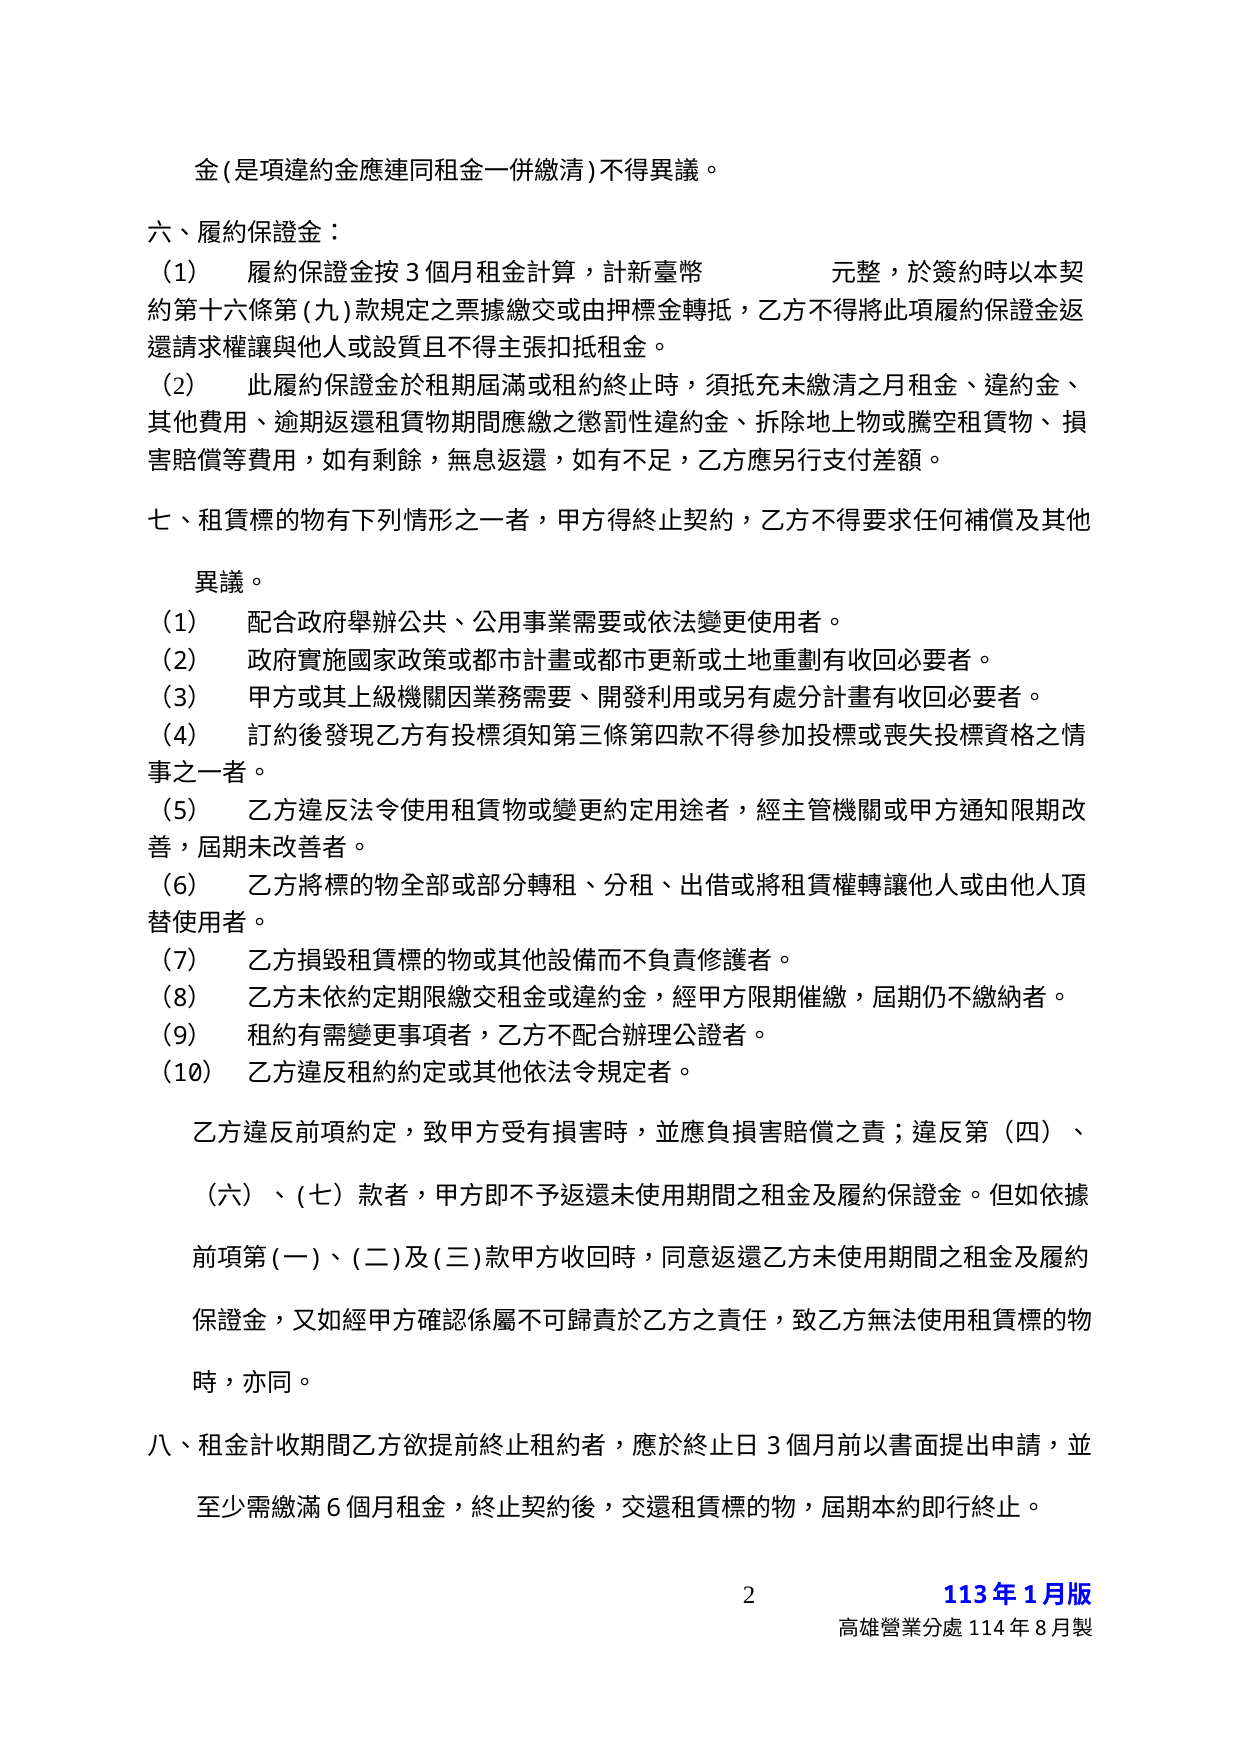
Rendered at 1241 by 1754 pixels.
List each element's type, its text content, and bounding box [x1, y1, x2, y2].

list 乙方違反租約約定或其他依法令規定者。 [148, 1052, 1087, 1089]
list 甲方或其上級機關因業務需要、開發利用或另有處分計畫有收回必要者。 [148, 677, 1087, 714]
list 訂約後發現乙方有投標須知第三條第四款不得參加投標或喪失投標資格之情事之一者。 [148, 714, 1087, 789]
text 七、租賃標的物有下列情形之一者，甲方得終止契約，乙方不得要求任何補償及其他異議。 [148, 477, 1092, 602]
list 配合政府舉辦公共、公用事業需要或依法變更使用者。 [148, 602, 1087, 639]
list 此履約保證金於租期屆滿或租約終止時，須抵充未繳清之月租金、違約金、其他費用、逾期返還租賃物期間應繳之懲罰性違約金、拆除地上物或騰空租賃物、損害賠償等費用，如有剩餘，無息返還，如有不足，乙方應另行支付差額。 [148, 364, 1087, 477]
text 乙方違反前項約定，致甲方受有損害時，並應負損害賠償之責；違反第（四）、（六）、(七）款者，甲方即不予返還未使用期間之租金及履約保證金。但如依據前項第(一)、(二)及(三)款甲方收回時，同意返還乙方未使用期間之租金及履約保證金，又如經甲方確認係屬不可歸責於乙方之責任，致乙方無法使用租賃標的物時，亦同。 [192, 1089, 1092, 1402]
text 六、履約保證金： [148, 189, 1092, 252]
list 履約保證金按3個月租金計算，計新臺幣 元整，於簽約時以本契約第十六條第(九)款規定之票據繳交或由押標金轉抵，乙方不得將此項履約保證金返還請求權讓與他人或設質且不得主張扣抵租金。 [148, 252, 1087, 364]
list 乙方未依約定期限繳交租金或違約金，經甲方限期催繳，屆期仍不繳納者。 [148, 977, 1087, 1014]
list 乙方將標的物全部或部分轉租、分租、出借或將租賃權轉讓他人或由他人頂替使用者。 [148, 864, 1087, 939]
text 八、租金計收期間乙方欲提前終止租約者，應於終止日3個月前以書面提出申請，並至少需繳滿6個月租金，終止契約後，交還租賃標的物，屆期本約即行終止。 [148, 1402, 1092, 1527]
text 金(是項違約金應連同租金一併繳清)不得異議。 [148, 127, 1092, 189]
list 政府實施國家政策或都市計畫或都市更新或土地重劃有收回必要者。 [148, 639, 1087, 677]
list 租約有需變更事項者，乙方不配合辦理公證者。 [148, 1014, 1087, 1052]
list 乙方違反法令使用租賃物或變更約定用途者，經主管機關或甲方通知限期改善，屆期未改善者。 [148, 789, 1087, 864]
list 乙方損毀租賃標的物或其他設備而不負責修護者。 [148, 939, 1087, 977]
